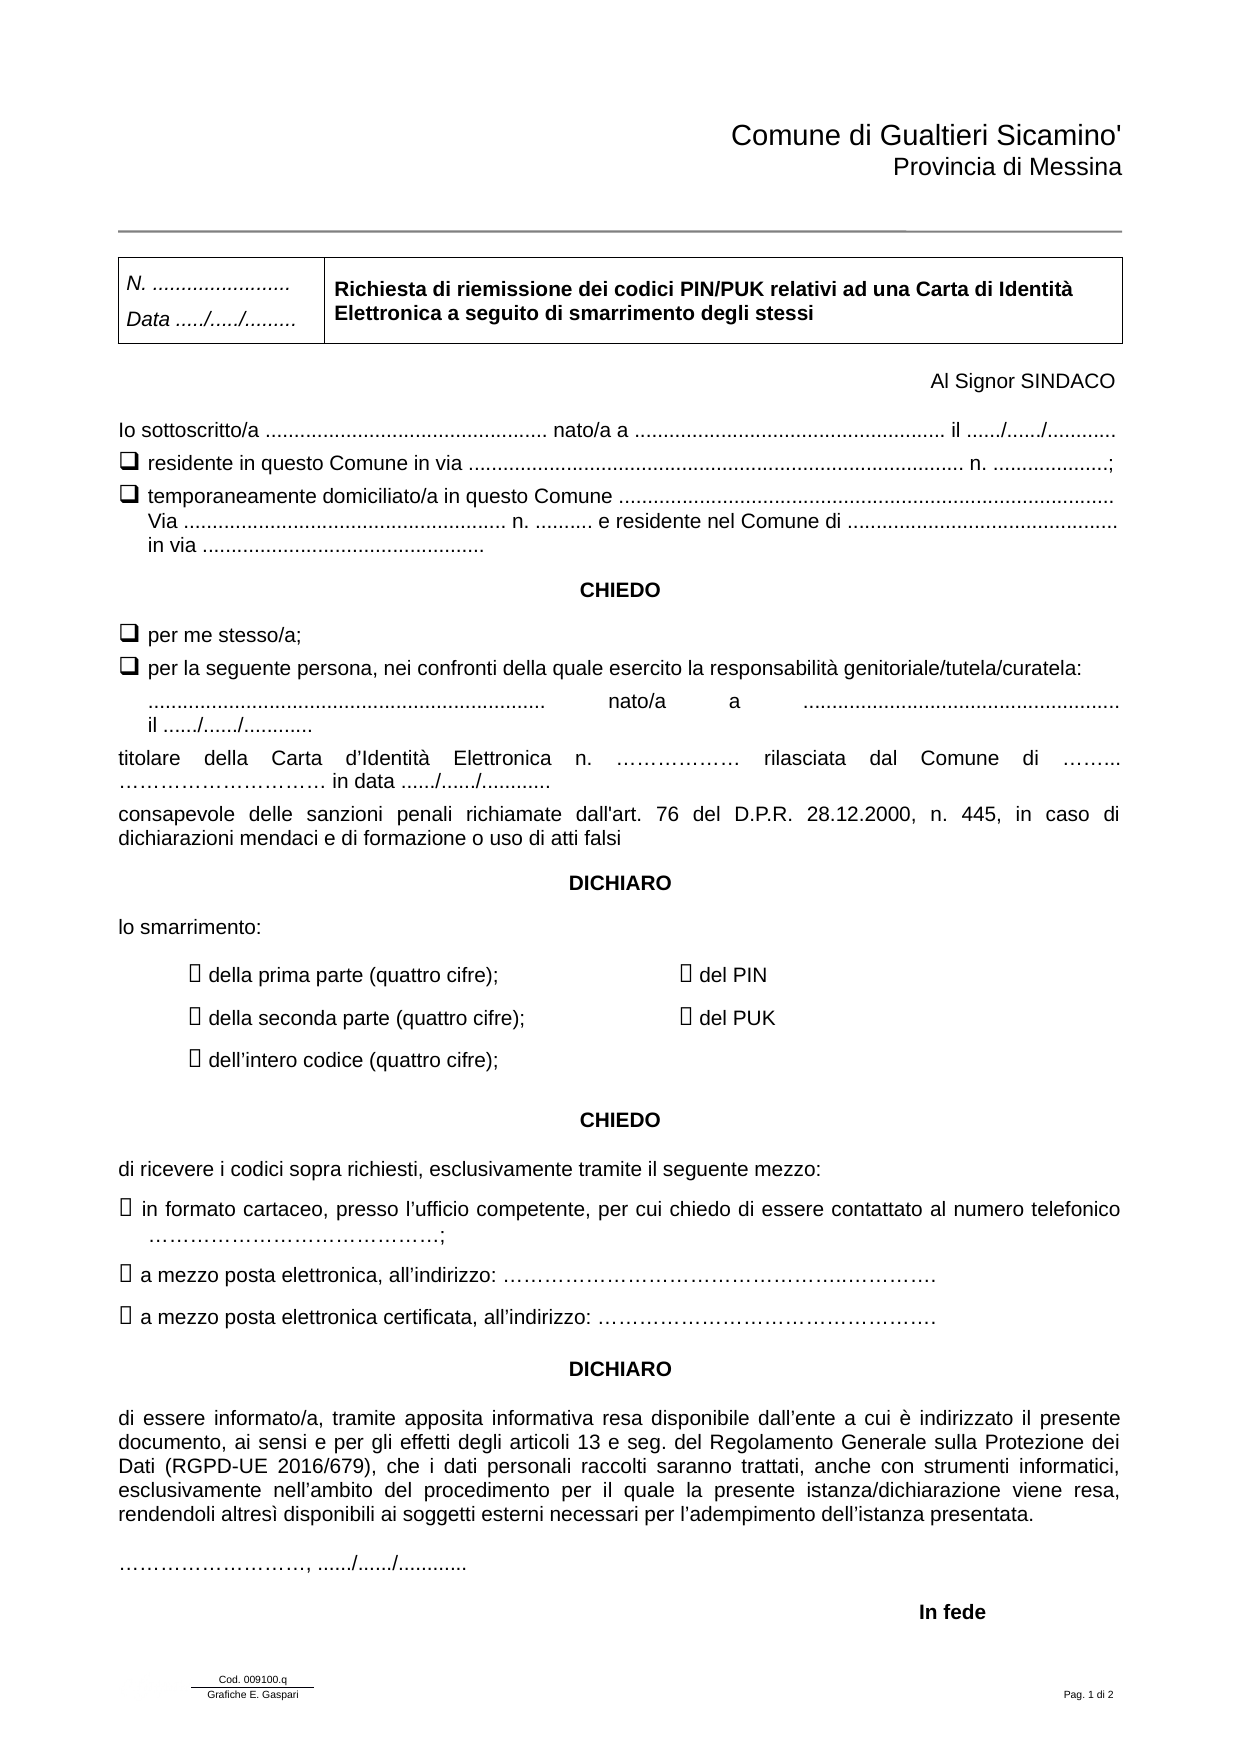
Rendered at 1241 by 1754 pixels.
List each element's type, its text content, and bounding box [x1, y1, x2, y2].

text  per me stesso/a; [118, 622, 1122, 647]
table_header  del PIN  del PUK [619, 948, 1120, 1083]
text Io sottoscritto/a ................................................. nato/a a ...................................................... il ....../....../............ [118, 418, 1122, 442]
text DICHIARO [118, 1357, 1122, 1381]
text consapevole delle sanzioni penali richiamate dall'art. 76 del D.P.R. 28.12.2000, n. 445, in caso di dichiarazioni mendaci e di formazione o uso di atti falsi [118, 802, 1122, 849]
text di essere informato/a, tramite apposita informativa resa disponibile dall’ente a cui è indirizzato il presente documento, ai sensi e per gli effetti degli articoli 13 e seg. del Regolamento Generale sulla Protezione dei Dati (RGPD-UE 2016/679), che i dati personali raccolti saranno trattati, anche con strumenti informatici, esclusivamente nell’ambito del procedimento per il quale la presente istanza/dichiarazione viene resa, rendendoli altresì disponibili ai soggetti esterni necessari per l’adempimento dell’istanza presentata. [118, 1406, 1122, 1526]
table_header N. ........................ Data ...../...../......... [119, 258, 324, 343]
text Comune di Gualtieri Sicamino' [118, 118, 1122, 152]
text In fede [783, 1600, 1122, 1624]
text  per la seguente persona, nei confronti della quale esercito la responsabilità genitoriale/tutela/curatela: [118, 656, 1122, 681]
text lo smarrimento: [118, 915, 1122, 939]
text  residente in questo Comune in via ...................................................................................... n. ....................; [118, 451, 1122, 476]
text  in formato cartaceo, presso l’ufficio competente, per cui chiedo di essere contattato al numero telefonico ……………………………………; [118, 1189, 1122, 1247]
text ..................................................................... nato/a a ....................................................... il ....../....../............ [148, 689, 1122, 737]
text ………………………, ....../....../............ [118, 1551, 1122, 1575]
table_header  della prima parte (quattro cifre);  della seconda parte (quattro cifre);  dell’intero codice (quattro cifre); [117, 948, 618, 1083]
text  a mezzo posta elettronica certificata, all’indirizzo: …………………………………………. [118, 1298, 1122, 1332]
text titolare della Carta d’Identità Elettronica n. ……………… rilasciata dal Comune di ……...………………………… in data ....../....../............ [118, 745, 1122, 793]
text di ricevere i codici sopra richiesti, esclusivamente tramite il seguente mezzo: [118, 1157, 1122, 1181]
text Provincia di Messina [118, 152, 1122, 180]
text CHIEDO [118, 578, 1122, 602]
text DICHIARO [118, 870, 1122, 894]
table_header Richiesta di riemissione dei codici PIN/PUK relativi ad una Carta di Identità Elettronica a seguito di smarrimento degli stessi [325, 258, 1122, 343]
text  temporaneamente domiciliato/a in questo Comune ...................................................................................... Via ........................................................ n. .......... e residente nel Comune di ............................................... in via ................................................. [118, 484, 1122, 557]
text  a mezzo posta elettronica, all’indirizzo: …………………………………………..…………. [118, 1256, 1122, 1289]
text CHIEDO [118, 1108, 1122, 1132]
text Al Signor SINDACO [118, 369, 1122, 393]
